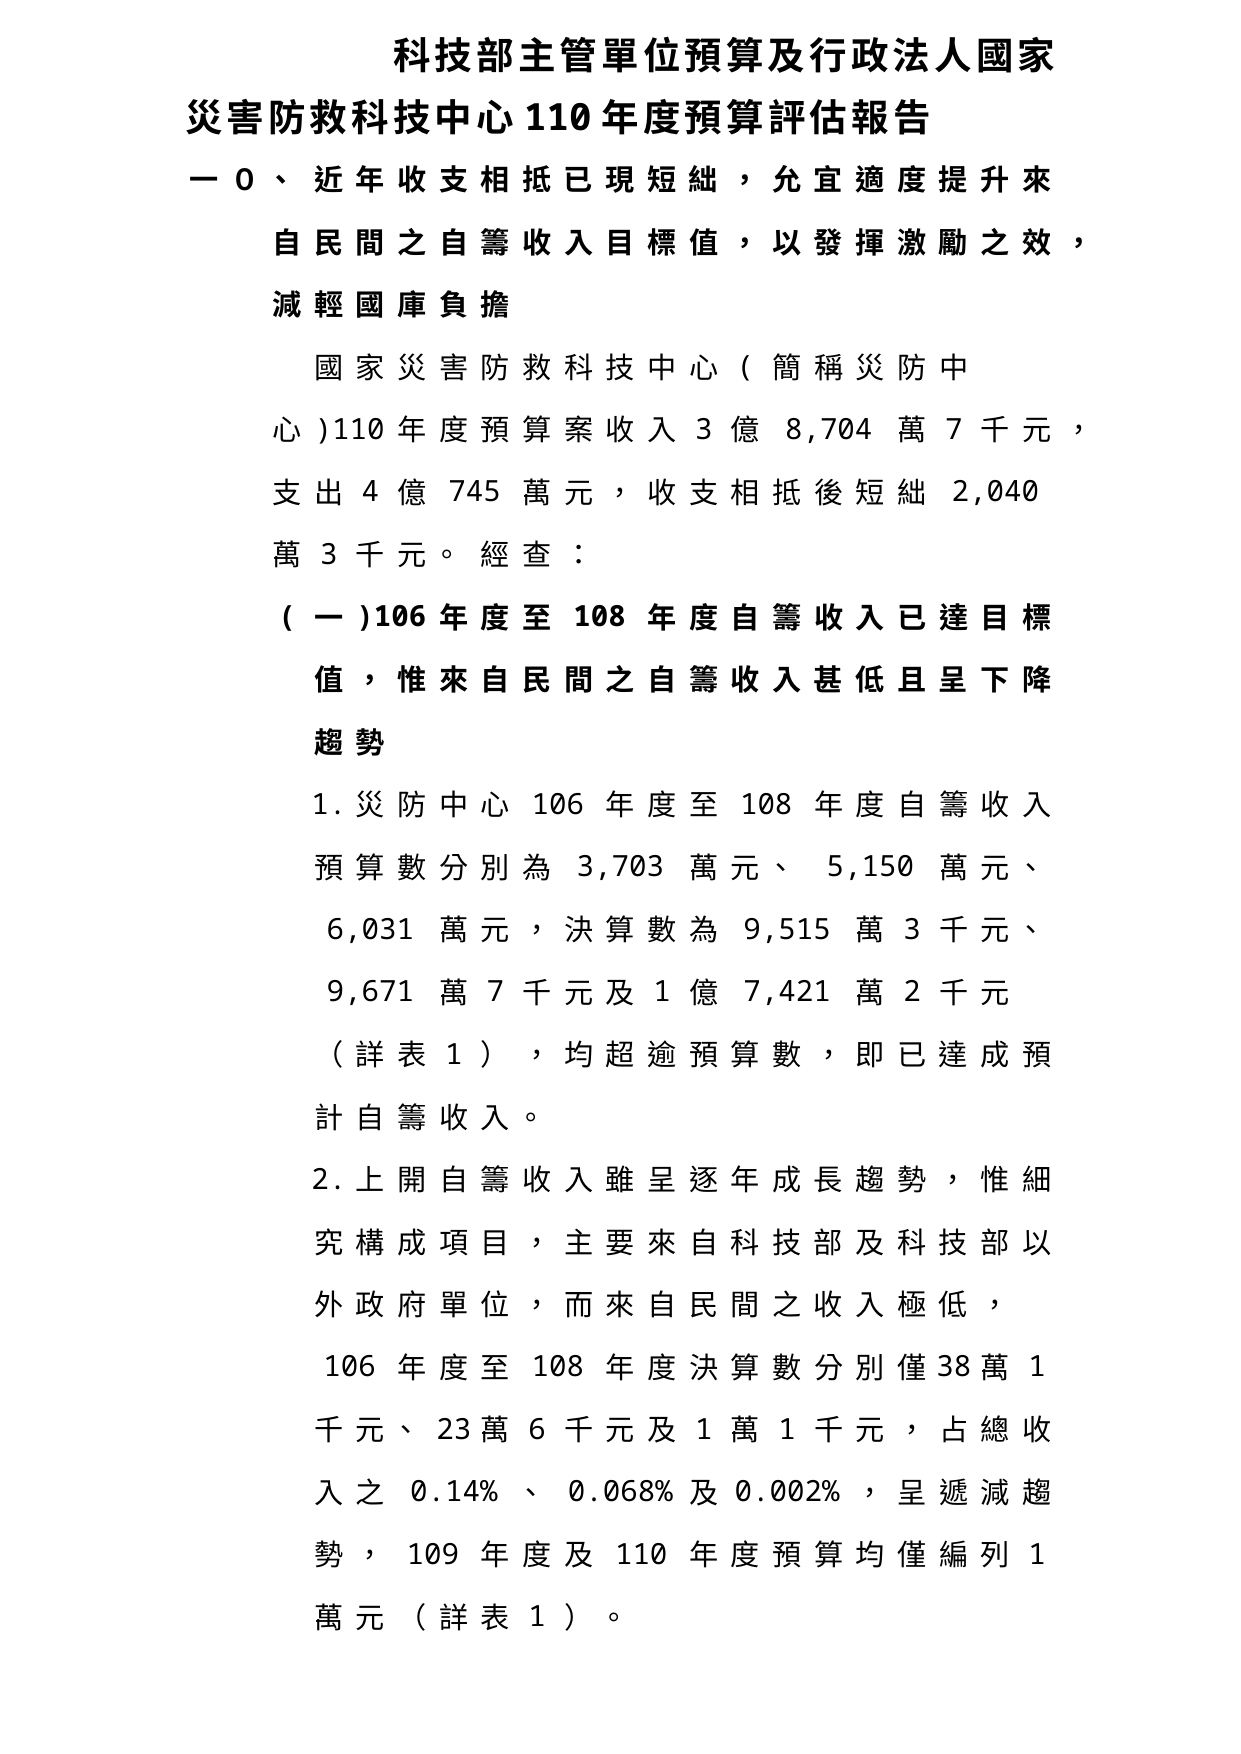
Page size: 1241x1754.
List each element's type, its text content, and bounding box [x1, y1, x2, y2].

text 科技部主管單位預算及行政法人國家災害防救科技中心110年度預算評估報告 [14, 11, 1058, 136]
text (一)106年度至108年度自籌收入已達目標值，惟來自民間之自籌收入甚低且呈下降趨勢 [242, 574, 1058, 761]
text 一０、近年收支相抵已現短絀，允宜適度提升來自民間之自籌收入目標值，以發揮激勵之效，減輕國庫負擔 [183, 136, 1058, 324]
text 1.災防中心106年度至108年度自籌收入預算數分別為3,703萬元、5,150萬元、6,031萬元，決算數為9,515萬3千元、9,671萬7千元及1億7,421萬2千元（詳表1），均超逾預算數，即已達成預計自籌收入。 [271, 761, 1058, 1136]
text 國家災害防救科技中心(簡稱災防中心)110年度預算案收入3億8,704萬7千元，支出4億745萬元，收支相抵後短絀2,040萬3千元。經查： [242, 324, 1058, 574]
text 2.上開自籌收入雖呈逐年成長趨勢，惟細究構成項目，主要來自科技部及科技部以外政府單位，而來自民間之收入極低，106年度至108年度決算數分別僅38萬1千元、23萬6千元及1萬1千元，占總收入之0.14%、0.068%及0.002%，呈遞減趨勢，109年度及110年度預算均僅編列1萬元（詳表1）。 [271, 1136, 1058, 1636]
